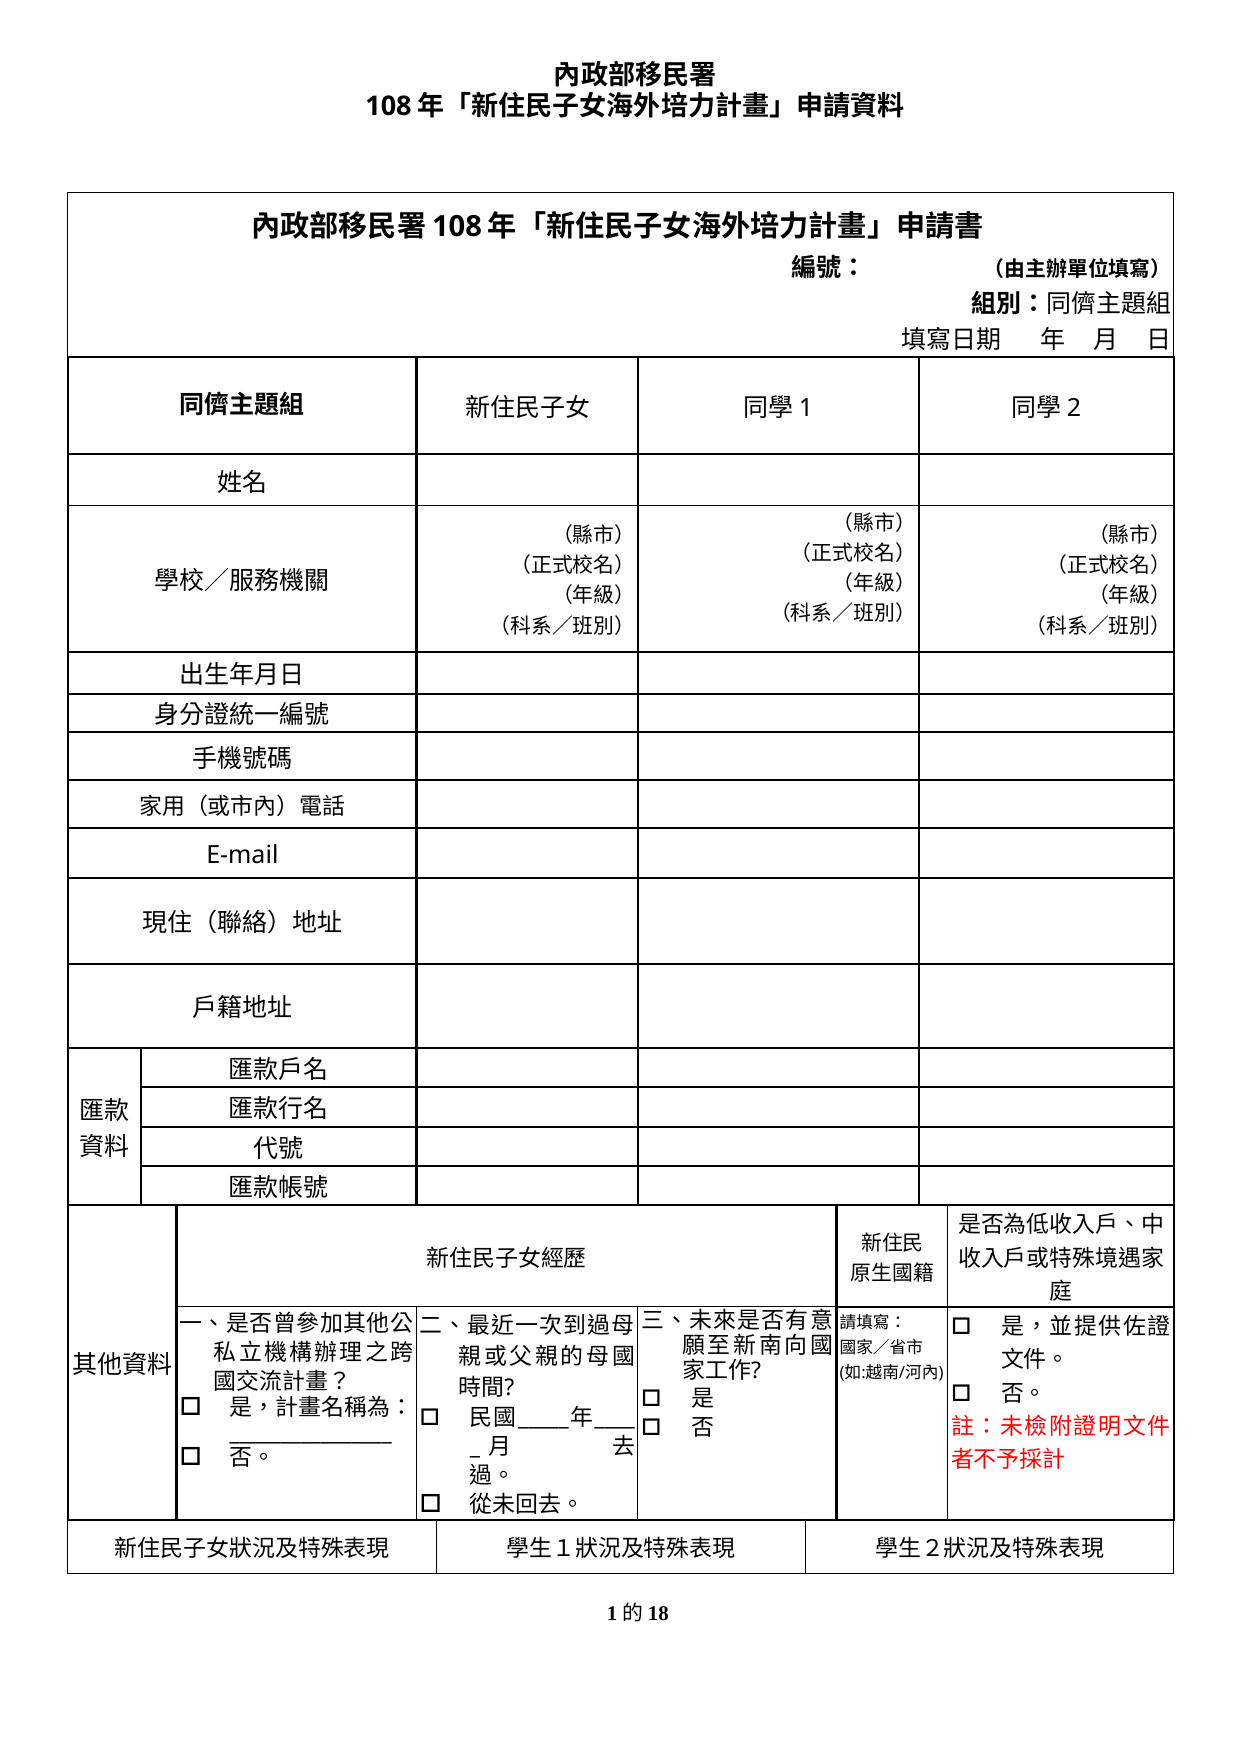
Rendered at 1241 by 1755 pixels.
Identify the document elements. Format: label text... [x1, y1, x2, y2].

table_cell 二、最近一次到過母親或父親的母國時間? 民國_____年_____月 去過。 從未回去。 [417, 1307, 637, 1518]
table_cell [639, 965, 918, 1047]
table_cell 身分證統一編號 [69, 695, 415, 731]
table_cell 新住民子女 [418, 358, 637, 453]
table_cell [418, 1049, 637, 1086]
table_cell [920, 965, 1173, 1047]
table_cell 匯款資料 [69, 1049, 140, 1204]
table_cell E-mail [69, 829, 415, 877]
table_cell （縣市） （正式校名） （年級） （科系／班別） [639, 506, 918, 651]
table_cell [418, 781, 637, 827]
table_cell [920, 1088, 1173, 1126]
table_cell [418, 1167, 637, 1204]
table_cell 學生１狀況及特殊表現 [437, 1521, 805, 1573]
table_cell [639, 455, 918, 505]
table_cell 匯款戶名 [142, 1049, 415, 1086]
table_cell [920, 879, 1173, 963]
table_cell 請填寫： 國家／省市 (如:越南/河內) [838, 1308, 947, 1518]
table_cell 三、未來是否有意願至新南向國家工作? 是 否 [638, 1307, 835, 1518]
table_cell 學生２狀況及特殊表現 [806, 1521, 1173, 1573]
table_cell [920, 1049, 1173, 1086]
table_cell （縣市） （正式校名） （年級） （科系／班別） [418, 506, 637, 651]
table_cell 代號 [142, 1128, 415, 1165]
table_cell 同學1 [639, 358, 918, 453]
table_cell [639, 829, 918, 877]
table_cell 戶籍地址 [69, 965, 415, 1047]
table_cell 姓名 [69, 455, 415, 505]
table_cell 出生年月日 [69, 653, 415, 693]
table_cell [418, 653, 637, 693]
table_cell [920, 455, 1173, 505]
table_cell [418, 455, 637, 505]
table_cell [639, 781, 918, 827]
table_cell [418, 695, 637, 731]
table_cell 其他資料 [69, 1206, 175, 1518]
table_cell 現住（聯絡）地址 [69, 879, 415, 963]
table_cell [418, 733, 637, 779]
table_cell [639, 733, 918, 779]
table_cell [639, 653, 918, 693]
table_header 內政部移民署108年「新住民子女海外培力計畫」申請書 編號： （由主辦單位填寫） 組別：同儕主題組 填寫日期 年 月 日 [68, 193, 1173, 356]
table_cell [639, 1128, 918, 1165]
table_cell [418, 879, 637, 963]
table_cell 新住民子女經歷 [178, 1206, 835, 1306]
table_cell 同儕主題組 [69, 358, 415, 453]
table_cell [418, 1128, 637, 1165]
table_cell [639, 695, 918, 731]
table_cell [639, 1088, 918, 1126]
table_cell 匯款帳號 [142, 1167, 415, 1204]
table_cell [418, 829, 637, 877]
table_cell 一、是否曾參加其他公私立機構辦理之跨國交流計畫？ 是，計畫名稱為： ________________ 否。 [178, 1307, 416, 1518]
table_cell [920, 1167, 1173, 1204]
table_cell [920, 733, 1173, 779]
table_cell [920, 1128, 1173, 1165]
table_cell [418, 965, 637, 1047]
table_cell [920, 695, 1173, 731]
table_cell [639, 1049, 918, 1086]
table_cell （縣市） （正式校名） （年級） （科系／班別） [920, 506, 1173, 651]
table_cell [639, 1167, 918, 1204]
table_cell [920, 781, 1173, 827]
table_cell 手機號碼 [69, 733, 415, 779]
table_cell 學校／服務機關 [69, 506, 415, 651]
table_cell 新住民子女狀況及特殊表現 [68, 1521, 436, 1573]
table_cell 是，並提供佐證文件。 否。 註：未檢附證明文件者不予採計 [948, 1308, 1173, 1518]
table_cell [639, 879, 918, 963]
table_cell [920, 829, 1173, 877]
table_cell [920, 653, 1173, 693]
table_cell 新住民 原生國籍 [838, 1206, 947, 1306]
table_cell 匯款行名 [142, 1088, 415, 1126]
table_cell 同學2 [920, 358, 1173, 453]
table_cell 家用（或市內）電話 [69, 781, 415, 827]
table_cell 是否為低收入戶、中收入戶或特殊境遇家庭 [948, 1206, 1173, 1306]
table_cell [418, 1088, 637, 1126]
